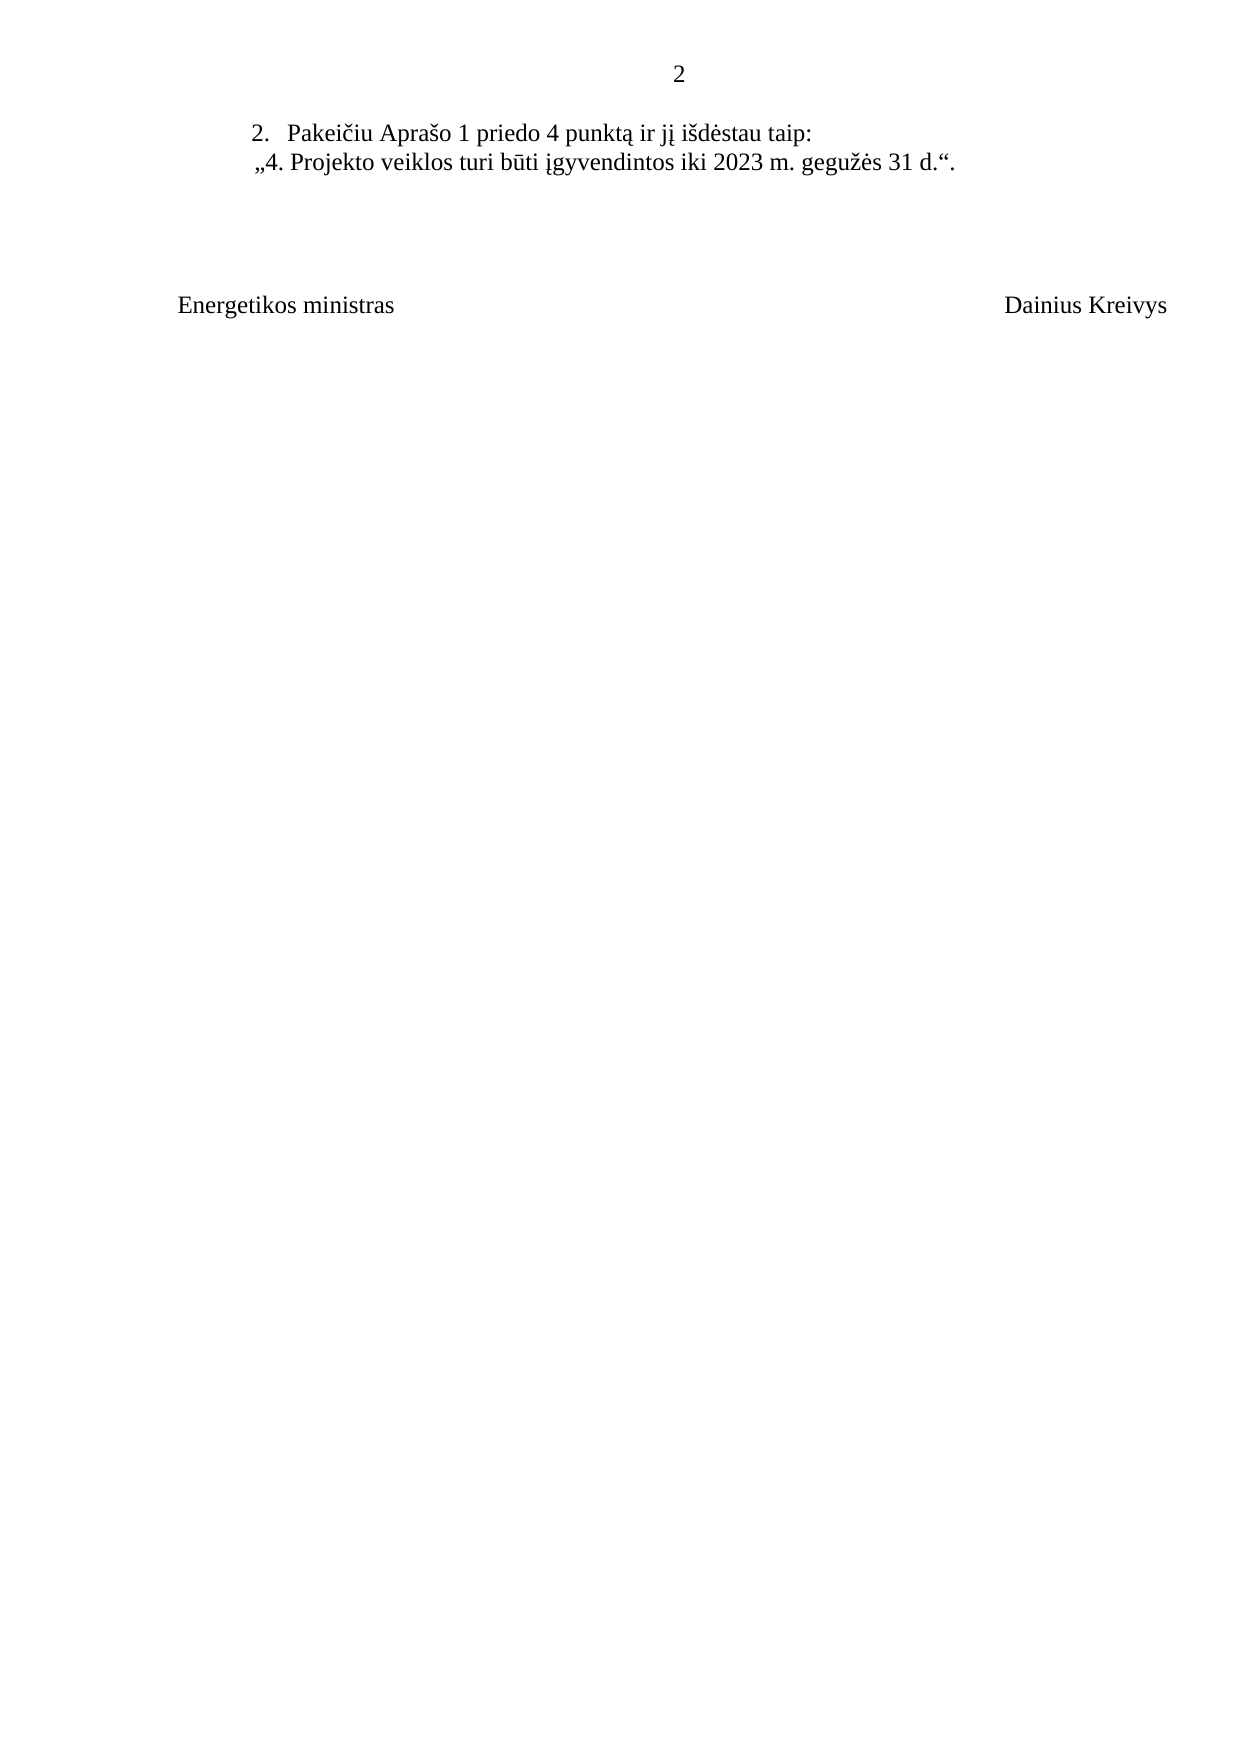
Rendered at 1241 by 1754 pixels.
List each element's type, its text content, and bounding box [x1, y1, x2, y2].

text „4. Projekto veiklos turi būti įgyvendintos iki 2023 m. gegužės 31 d.“. [177, 147, 1181, 176]
text Energetikos ministras Dainius Kreivys [177, 291, 1181, 319]
text 2. Pakeičiu Aprašo 1 priedo 4 punktą ir jį išdėstau taip: [177, 118, 1181, 147]
